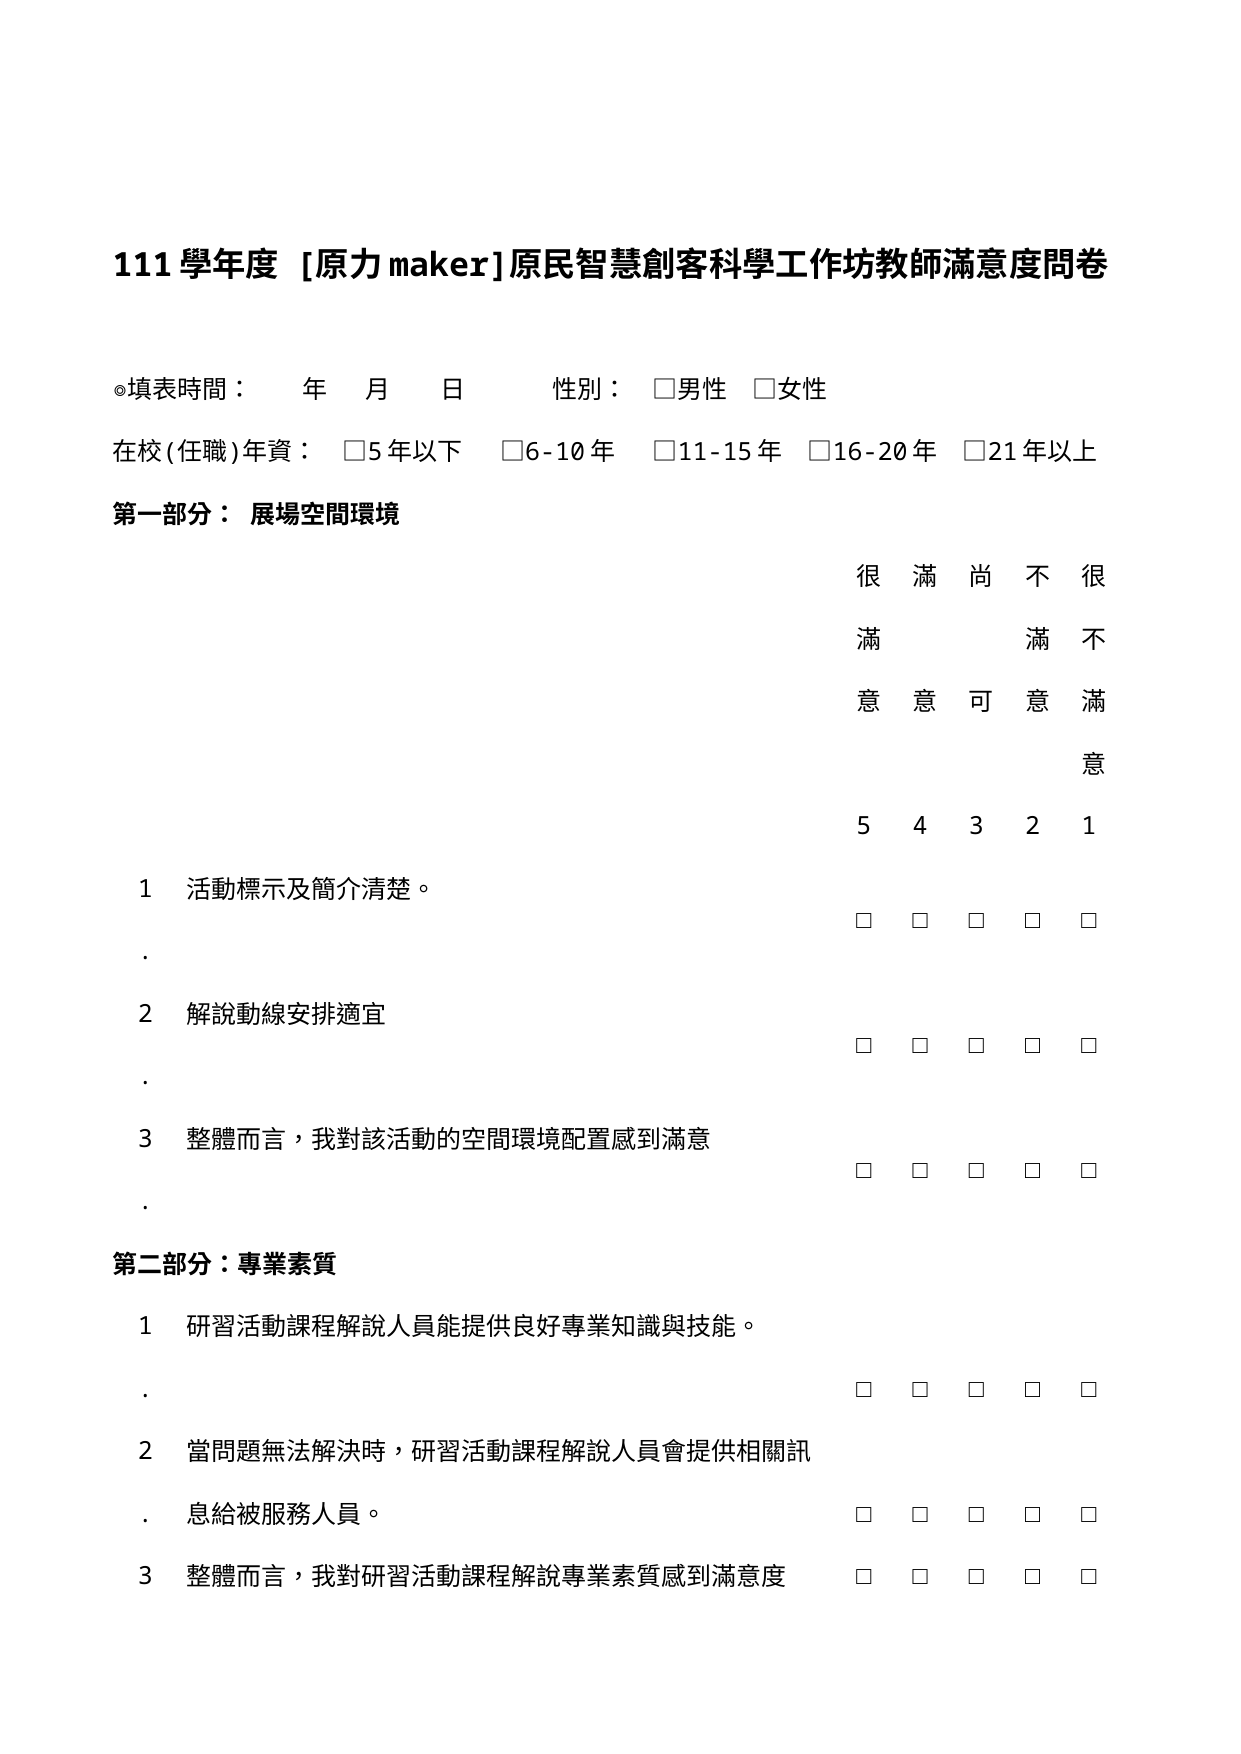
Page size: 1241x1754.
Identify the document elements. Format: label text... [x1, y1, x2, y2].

table_cell 3 [126, 1533, 175, 1596]
table_cell □ [1014, 846, 1070, 971]
table_header □ [901, 1283, 957, 1408]
table_cell □ [845, 971, 901, 1096]
table_header 尚 可 3 [958, 533, 1014, 846]
table_header □ [1070, 1283, 1126, 1408]
table_cell □ [958, 846, 1014, 971]
table_cell □ [1070, 846, 1126, 971]
table_cell 3. [126, 1096, 174, 1221]
table_cell 整體而言，我對研習活動課程解說專業素質感到滿意度 [175, 1533, 845, 1596]
table_header 研習活動課程解說人員能提供良好專業知識與技能。 [175, 1283, 845, 1408]
table_cell □ [1014, 1096, 1070, 1221]
table_cell 當問題無法解決時，研習活動課程解說人員會提供相關訊息給被服務人員。 [175, 1408, 845, 1533]
table_cell □ [1014, 1408, 1070, 1533]
table_cell □ [958, 1096, 1014, 1221]
text 111學年度 [原力maker]原民智慧創客科學工作坊教師滿意度問卷 [112, 221, 1128, 283]
table_cell □ [1014, 971, 1070, 1096]
table_header 很 滿 意 5 [845, 533, 901, 846]
table_cell □ [958, 1408, 1014, 1533]
table_cell □ [845, 1408, 901, 1533]
table_cell 整體而言，我對該活動的空間環境配置感到滿意 [175, 1096, 845, 1221]
table_cell □ [1070, 971, 1126, 1096]
text 在校(任職)年資： □5年以下 □6-10年 □11-15年 □16-20年 □21年以上 [112, 408, 1128, 471]
table_cell 活動標示及簡介清楚。 [175, 846, 845, 971]
table_header 不 滿 意 2 [1014, 533, 1070, 846]
table_cell □ [901, 1533, 957, 1596]
table_cell 1. [126, 846, 174, 971]
text 第二部分：專業素質 [112, 1221, 1128, 1283]
table_cell 2. [126, 971, 174, 1096]
table_cell □ [901, 971, 957, 1096]
table_header 1. [126, 1283, 175, 1408]
table_cell □ [958, 1533, 1014, 1596]
table_cell 解說動線安排適宜 [175, 971, 845, 1096]
table_header □ [845, 1283, 901, 1408]
table_header [175, 533, 845, 846]
table_header [126, 533, 174, 846]
table_cell □ [1070, 1408, 1126, 1533]
table_cell □ [845, 1533, 901, 1596]
table_cell □ [1070, 1533, 1126, 1596]
table_header □ [1014, 1283, 1070, 1408]
table_cell 2. [126, 1408, 175, 1533]
text ◎填表時間： 年 月 日 性別： □男性 □女性 [112, 346, 1128, 408]
table_header 滿 意 4 [901, 533, 957, 846]
table_cell □ [845, 846, 901, 971]
table_cell □ [901, 846, 957, 971]
table_cell □ [1014, 1533, 1070, 1596]
table_cell □ [845, 1096, 901, 1221]
table_header 很 不 滿 意 1 [1070, 533, 1126, 846]
table_cell □ [901, 1096, 957, 1221]
table_cell □ [1070, 1096, 1126, 1221]
table_cell □ [901, 1408, 957, 1533]
table_cell □ [958, 971, 1014, 1096]
text 第一部分： 展場空間環境 [112, 471, 1128, 533]
table_header □ [958, 1283, 1014, 1408]
